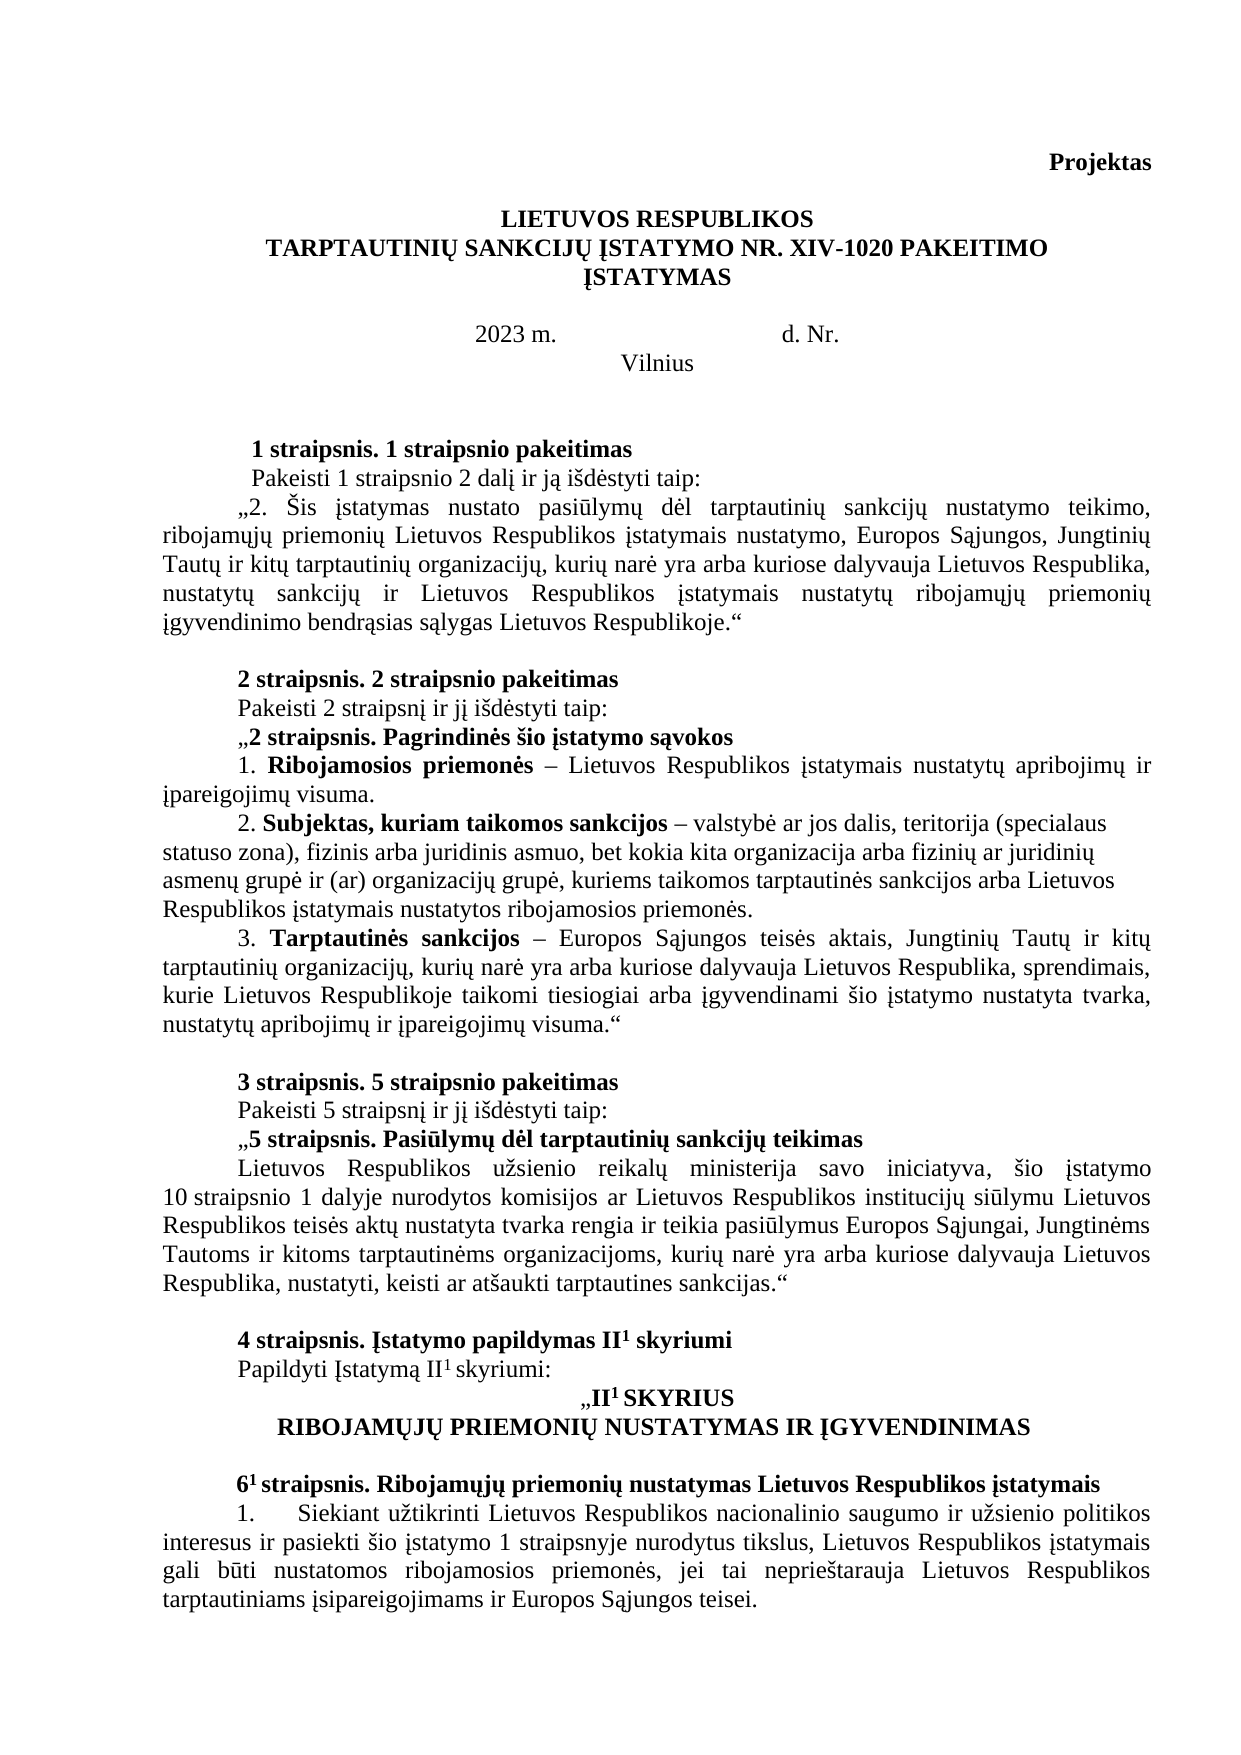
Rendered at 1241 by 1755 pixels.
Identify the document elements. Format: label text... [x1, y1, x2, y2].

text „II1 SKYRIUS [162, 1383, 1152, 1412]
text Projektas [162, 147, 1152, 176]
text Pakeisti 2 straipsnį ir jį išdėstyti taip: [162, 693, 1152, 722]
text 61 straipsnis. Ribojamųjų priemonių nustatymas Lietuvos Respublikos įstatymais [162, 1469, 1152, 1498]
text 2 straipsnis. 2 straipsnio pakeitimas [162, 664, 1152, 693]
text Papildyti Įstatymą II1 skyriumi: [162, 1354, 1152, 1383]
text 3. Tarptautinės sankcijos – Europos Sąjungos teisės aktais, Jungtinių Tautų ir kitų tarptautinių organizacijų, kurių narė yra arba kuriose dalyvauja Lietuvos Respublika, sprendimais, kurie Lietuvos Respublikoje taikomi tiesiogiai arba įgyvendinami šio įstatymo nustatyta tvarka, nustatytų apribojimų ir įpareigojimų visuma.“ [162, 923, 1152, 1038]
text RIBOJAMŲJŲ PRIEMONIŲ NUSTATYMAS IR ĮGYVENDINIMAS [162, 1412, 1152, 1441]
text LIETUVOS RESPUBLIKOS [162, 204, 1152, 233]
text „5 straipsnis. Pasiūlymų dėl tarptautinių sankcijų teikimas [162, 1124, 1152, 1153]
text 2. Subjektas, kuriam taikomos sankcijos – valstybė ar jos dalis, teritorija (specialaus statuso zona), fizinis arba juridinis asmuo, bet kokia kita organizacija arba fizinių ar juridinių asmenų grupė ir (ar) organizacijų grupė, kuriems taikomos tarptautinės sankcijos arba Lietuvos Respublikos įstatymais nustatytos ribojamosios priemonės. [162, 808, 1152, 923]
text 3 straipsnis. 5 straipsnio pakeitimas [162, 1067, 1152, 1096]
text Pakeisti 1 straipsnio 2 dalį ir ją išdėstyti taip: [162, 463, 1152, 492]
text 2023 m. d. Nr. [162, 319, 1152, 348]
text „2. Šis įstatymas nustato pasiūlymų dėl tarptautinių sankcijų nustatymo teikimo, ribojamųjų priemonių Lietuvos Respublikos įstatymais nustatymo, Europos Sąjungos, Jungtinių Tautų ir kitų tarptautinių organizacijų, kurių narė yra arba kuriose dalyvauja Lietuvos Respublika, nustatytų sankcijų ir Lietuvos Respublikos įstatymais nustatytų ribojamųjų priemonių įgyvendinimo bendrąsias sąlygas Lietuvos Respublikoje.“ [162, 492, 1152, 636]
text 1 straipsnis. 1 straipsnio pakeitimas [162, 434, 1152, 463]
text Vilnius [162, 348, 1152, 377]
text Lietuvos Respublikos užsienio reikalų ministerija savo iniciatyva, šio įstatymo 10 straipsnio 1 dalyje nurodytos komisijos ar Lietuvos Respublikos institucijų siūlymu Lietuvos Respublikos teisės aktų nustatyta tvarka rengia ir teikia pasiūlymus Europos Sąjungai, Jungtinėms Tautoms ir kitoms tarptautinėms organizacijoms, kurių narė yra arba kuriose dalyvauja Lietuvos Respublika, nustatyti, keisti ar atšaukti tarptautines sankcijas.“ [162, 1153, 1152, 1297]
text 1. Ribojamosios priemonės – Lietuvos Respublikos įstatymais nustatytų apribojimų ir įpareigojimų visuma. [162, 751, 1152, 808]
text 1. Siekiant užtikrinti Lietuvos Respublikos nacionalinio saugumo ir užsienio politikos interesus ir pasiekti šio įstatymo 1 straipsnyje nurodytus tikslus, Lietuvos Respublikos įstatymais gali būti nustatomos ribojamosios priemonės, jei tai neprieštarauja Lietuvos Respublikos tarptautiniams įsipareigojimams ir Europos Sąjungos teisei. [162, 1498, 1152, 1613]
text Pakeisti 5 straipsnį ir jį išdėstyti taip: [162, 1096, 1152, 1124]
text 4 straipsnis. Įstatymo papildymas II1 skyriumi [162, 1326, 1152, 1354]
text „2 straipsnis. Pagrindinės šio įstatymo sąvokos [162, 722, 1152, 751]
text TARPTAUTINIŲ SANKCIJŲ ĮSTATYMO NR. XIV-1020 PAKEITIMO [162, 233, 1152, 262]
text ĮSTATYMAS [162, 262, 1152, 291]
